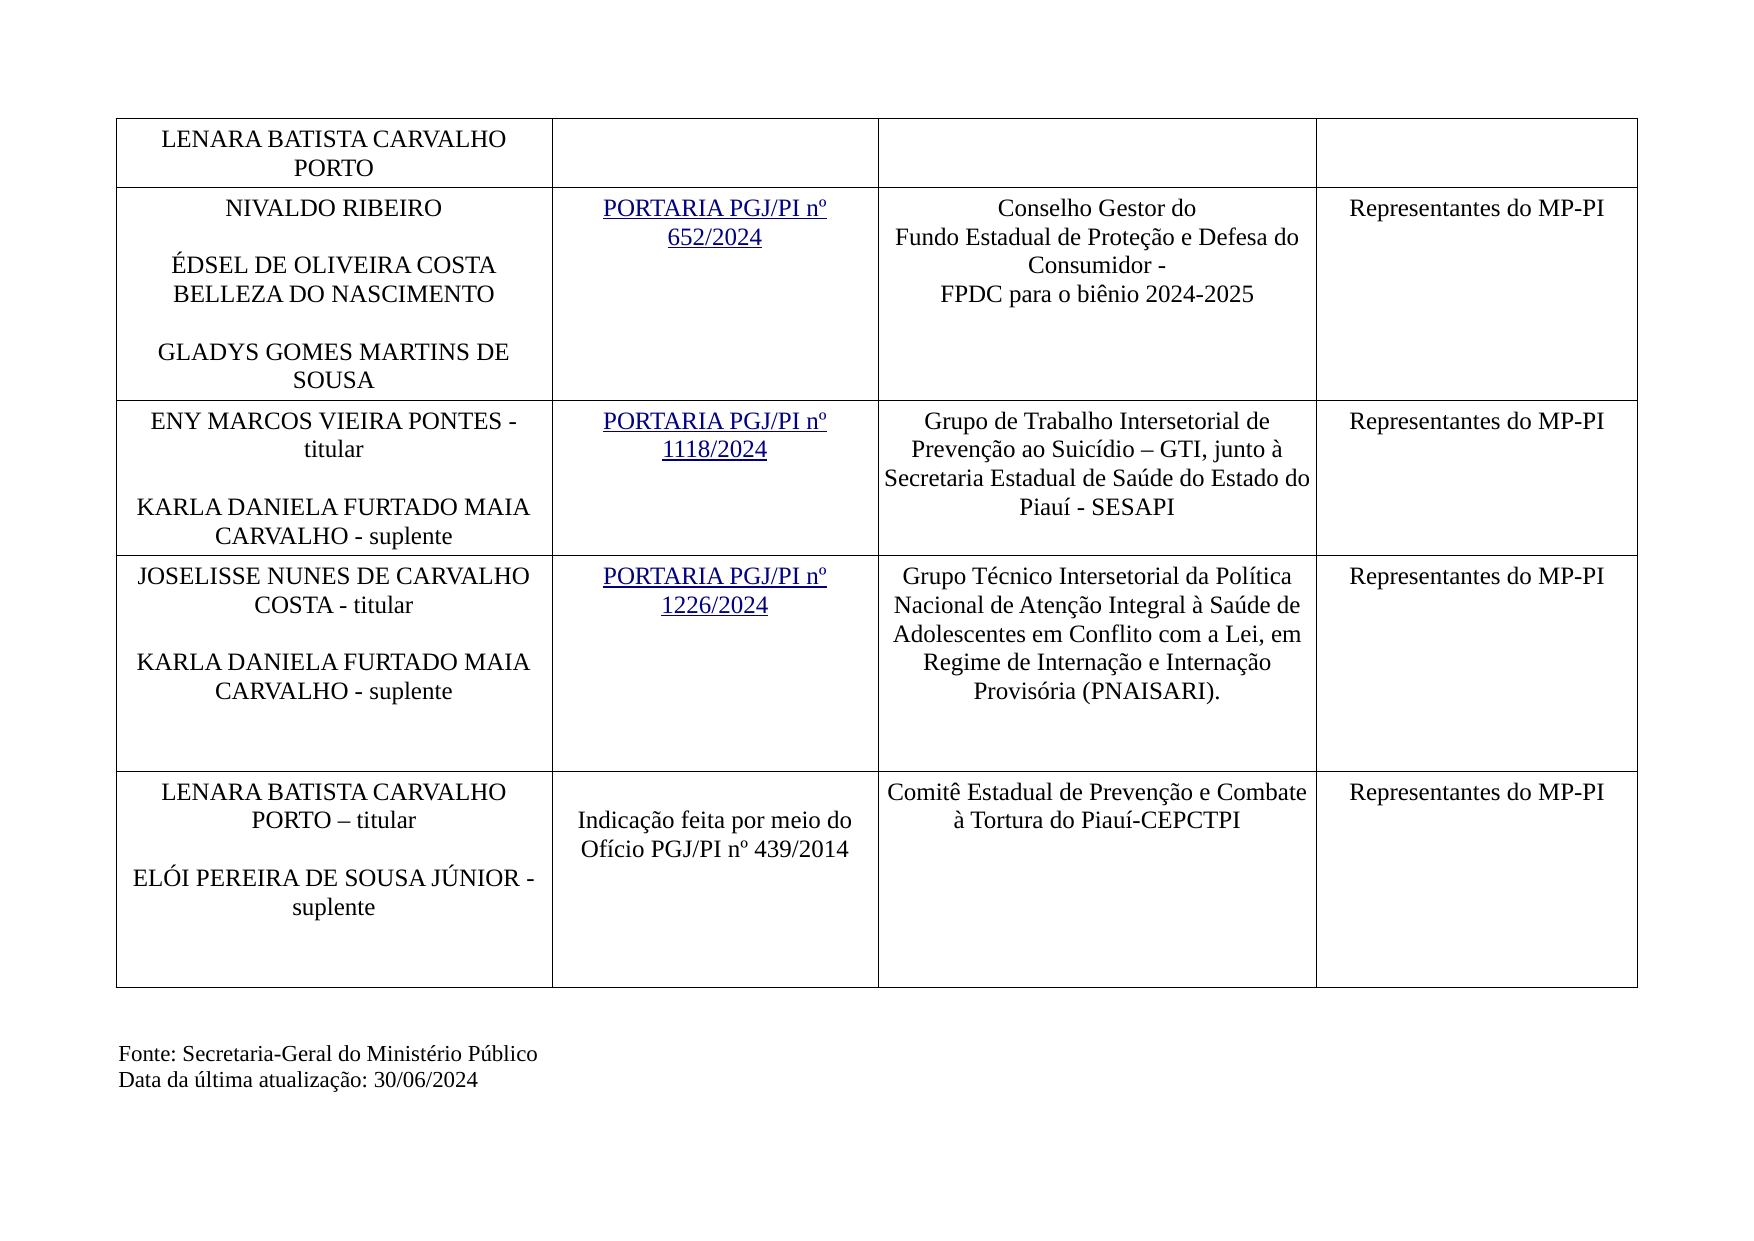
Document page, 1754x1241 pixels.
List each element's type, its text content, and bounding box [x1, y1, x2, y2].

table_cell NIVALDO RIBEIRO ÉDSEL DE OLIVEIRA COSTA BELLEZA DO NASCIMENTO GLADYS GOMES MARTINS DE SOUSA [117, 188, 552, 400]
table_cell Grupo de Trabalho Intersetorial de Prevenção ao Suicídio – GTI, junto à Secretaria Estadual de Saúde do Estado do Piauí - SESAPI [879, 401, 1316, 555]
table_cell Representantes do MP-PI [1317, 556, 1637, 771]
table_cell [553, 119, 878, 187]
table_cell ENY MARCOS VIEIRA PONTES - titular KARLA DANIELA FURTADO MAIA CARVALHO - suplente [117, 401, 552, 555]
table_cell Representantes do MP-PI [1317, 188, 1637, 400]
table_cell JOSELISSE NUNES DE CARVALHO COSTA - titular KARLA DANIELA FURTADO MAIA CARVALHO - suplente [117, 556, 552, 771]
table_cell LENARA BATISTA CARVALHO PORTO – titular ELÓI PEREIRA DE SOUSA JÚNIOR - suplente [117, 772, 552, 987]
text Data da última atualização: 30/06/2024 [118, 1066, 1636, 1092]
table_cell Representantes do MP-PI [1317, 401, 1637, 555]
table_cell Conselho Gestor do Fundo Estadual de Proteção e Defesa do Consumidor - FPDC para o biênio 2024-2025 [879, 188, 1316, 400]
text Fonte: Secretaria-Geral do Ministério Público [118, 1039, 1636, 1066]
table_cell Indicação feita por meio do Ofício PGJ/PI nº 439/2014 [553, 772, 878, 987]
table_cell PORTARIA PGJ/PI nº 1226/2024 [553, 556, 878, 771]
table_cell Grupo Técnico Intersetorial da Política Nacional de Atenção Integral à Saúde de Adolescentes em Conflito com a Lei, em Regime de Internação e Internação Provisória (PNAISARI). [879, 556, 1316, 771]
table_cell Comitê Estadual de Prevenção e Combate à Tortura do Piauí-CEPCTPI [879, 772, 1316, 987]
table_cell PORTARIA PGJ/PI nº 1118/2024 [553, 401, 878, 555]
table_cell PORTARIA PGJ/PI nº 652/2024 [553, 188, 878, 400]
table_cell LENARA BATISTA CARVALHO PORTO [117, 119, 552, 187]
table_cell [1317, 119, 1637, 187]
table_cell [879, 119, 1316, 187]
table_cell Representantes do MP-PI [1317, 772, 1637, 987]
